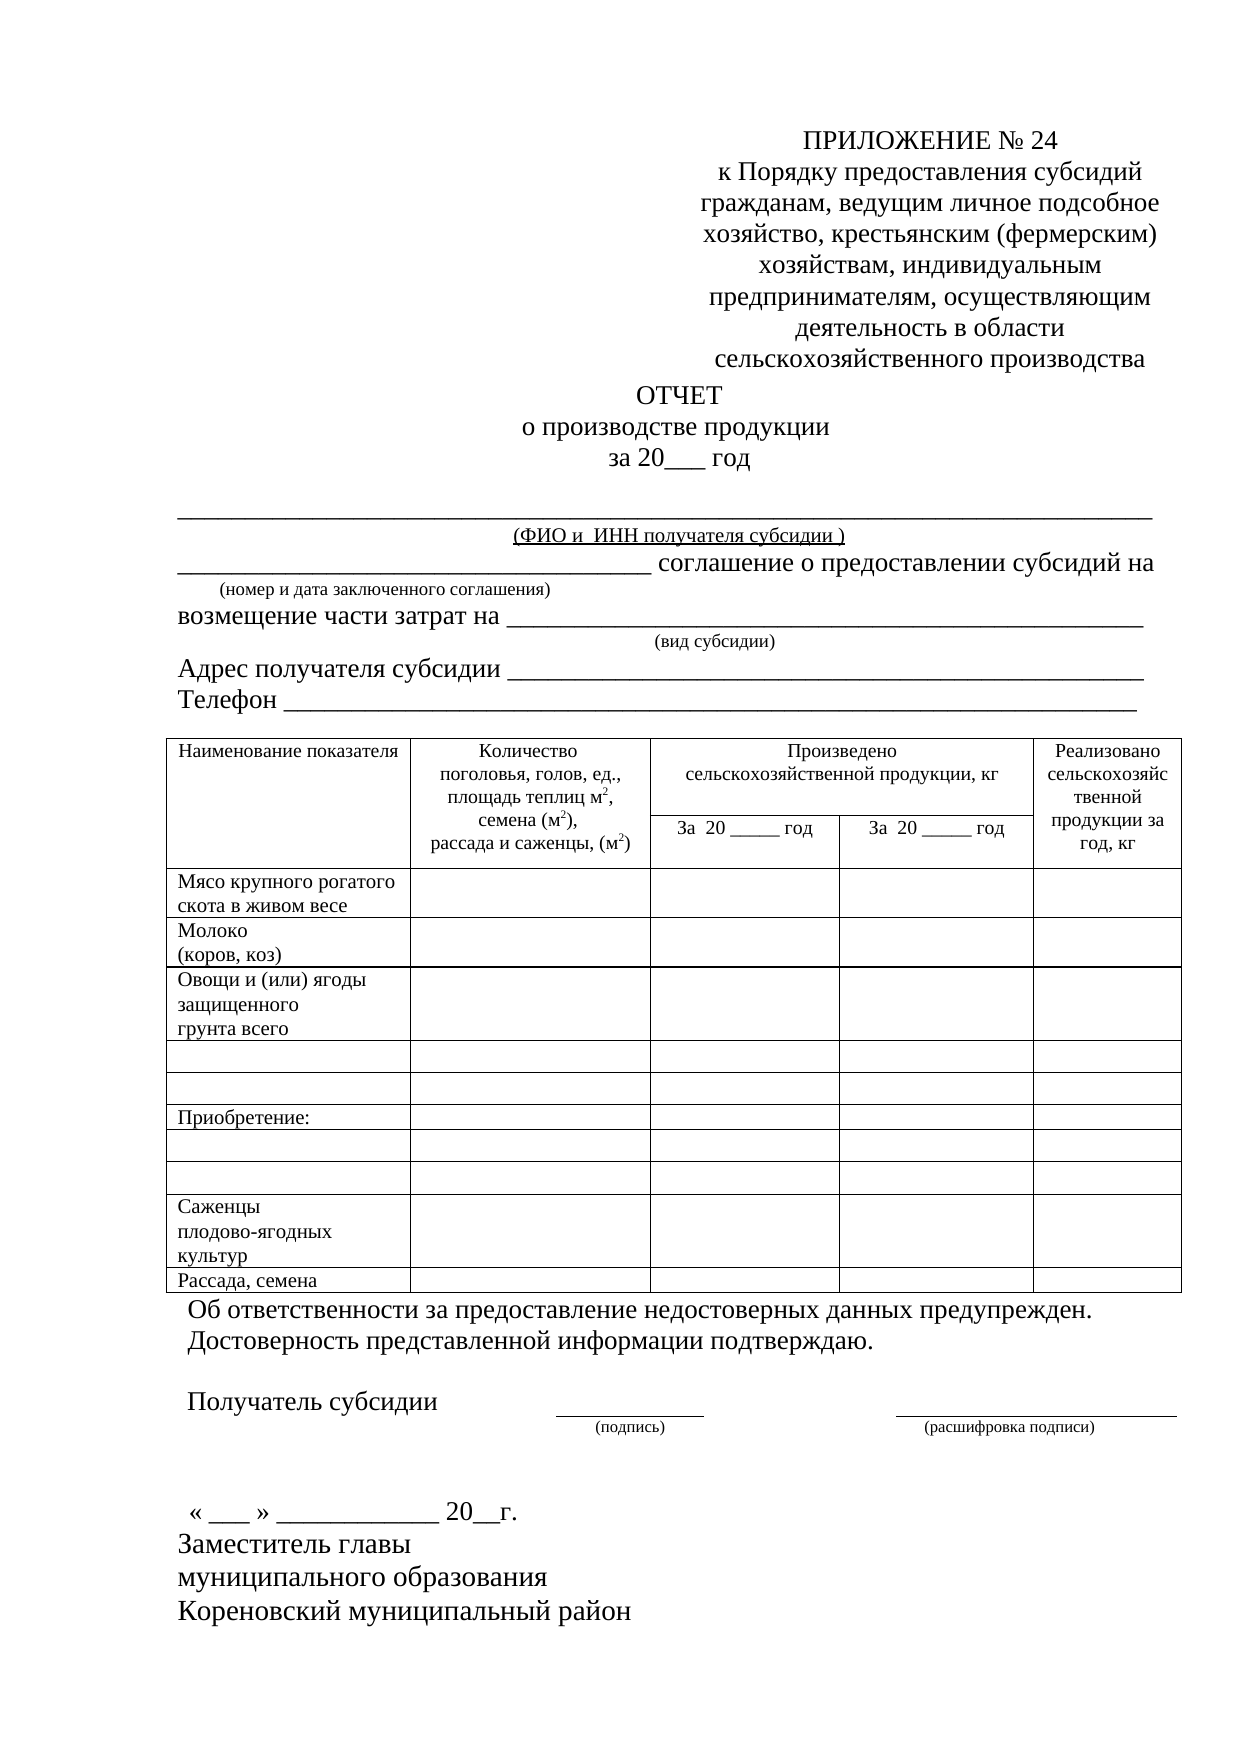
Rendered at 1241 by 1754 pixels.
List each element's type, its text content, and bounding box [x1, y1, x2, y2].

table_cell [840, 1195, 1033, 1267]
table_header « ___ » ____________ 20__г. [177, 1495, 730, 1526]
table_cell [651, 1268, 839, 1292]
table_cell За 20 _____ год [840, 816, 1033, 868]
table_cell [840, 1162, 1033, 1193]
table_cell [411, 1105, 650, 1129]
table_cell Молоко (коров, коз) [167, 918, 410, 966]
table_cell [1034, 1073, 1181, 1104]
table_cell [651, 1130, 839, 1161]
table_cell Рассада, семена [167, 1268, 410, 1292]
table_cell За 20 _____ год [651, 816, 839, 868]
table_cell [167, 1041, 410, 1072]
table_cell [167, 1130, 410, 1161]
text (номер и дата заключенного соглашения) [177, 578, 1166, 599]
table_cell [651, 1105, 839, 1129]
table_cell [1034, 1268, 1181, 1292]
table_cell [1034, 1105, 1181, 1129]
table_cell [840, 1268, 1033, 1292]
table_header Произведено сельскохозяйственной продукции, кг [651, 739, 1033, 815]
table_cell [1034, 869, 1181, 917]
table_cell [176, 1416, 527, 1447]
table_header ПРИЛОЖЕНИЕ № 24 к Порядку предоставления субсидий гражданам, ведущим личное подсобное хозяйство, крестьянским (фермерским) хозяйствам, индивидуальным предпринимателям, осуществляющим деятельность в области сельскохозяйственного производства [679, 118, 1181, 379]
text о производстве продукции [177, 410, 1181, 441]
table_cell [651, 918, 839, 966]
table_cell [704, 1416, 896, 1447]
text Адрес получателя субсидии _______________________________________________ [177, 652, 1167, 683]
table_cell (подпись) [556, 1417, 704, 1447]
table_cell [411, 1268, 650, 1292]
text Телефон _______________________________________________________________ [177, 683, 1166, 714]
table_cell [411, 1073, 650, 1104]
text (ФИО и ИНН получателя субсидии ) [177, 522, 1181, 547]
text муниципального образования [177, 1559, 1181, 1593]
table_cell Приобретение: [167, 1105, 410, 1129]
text Кореновский муниципальный район [177, 1593, 1181, 1627]
text возмещение части затрат на _______________________________________________ [177, 599, 1166, 630]
table_cell [411, 1195, 650, 1267]
text (вид субсидии) [177, 630, 1166, 652]
table_cell Саженцы плодово-ягодных культур [167, 1195, 410, 1267]
text ___________________________________ соглашение о предоставлении субсидий на [177, 547, 1166, 578]
table_header Получатель субсидии [176, 1377, 527, 1416]
table_cell [1034, 1162, 1181, 1193]
table_header Наименование показателя [167, 739, 410, 868]
table_cell [651, 1073, 839, 1104]
table_header [527, 1377, 556, 1416]
text Об ответственности за предоставление недостоверных данных предупрежден. [187, 1293, 1181, 1324]
table_header [177, 118, 679, 379]
text за 20___ год [177, 441, 1181, 472]
table_cell [840, 1130, 1033, 1161]
text ________________________________________________________________________ [177, 491, 1166, 522]
table_header [1090, 1377, 1177, 1416]
table_cell [1034, 1041, 1181, 1072]
table_cell [167, 1162, 410, 1193]
table_cell [840, 1041, 1033, 1072]
table_cell [411, 1130, 650, 1161]
table_header [556, 1377, 704, 1416]
table_cell [840, 968, 1033, 1039]
table_cell [411, 1162, 650, 1193]
table_cell [840, 1105, 1033, 1129]
table_cell [411, 869, 650, 917]
table_cell [411, 1041, 650, 1072]
text Заместитель главы [177, 1526, 1181, 1559]
table_header Реализовано сельскохозяйственной продукции за год, кг [1034, 739, 1181, 868]
table_cell [527, 1416, 556, 1447]
table_cell [1034, 918, 1181, 966]
table_header [896, 1377, 1090, 1416]
table_cell [840, 1073, 1033, 1104]
table_cell [651, 968, 839, 1039]
table_cell [1034, 968, 1181, 1039]
table_cell [651, 1162, 839, 1193]
text ОТЧЕТ [177, 379, 1181, 410]
table_cell [411, 918, 650, 966]
table_cell [1034, 1195, 1181, 1267]
table_cell [1034, 1130, 1181, 1161]
text Достоверность представленной информации подтверждаю. [187, 1324, 1181, 1355]
table_cell Овощи и (или) ягоды защищенного грунта всего [167, 968, 410, 1039]
table_cell (расшифровка подписи) [896, 1417, 1177, 1447]
table_cell [840, 869, 1033, 917]
table_cell [651, 1041, 839, 1072]
table_cell Мясо крупного рогатого скота в живом весе [167, 869, 410, 917]
table_header Количество поголовья, голов, ед., площадь теплиц м2, семена (м2), рассада и саженцы, (м2) [411, 739, 650, 868]
table_cell [651, 869, 839, 917]
table_header [704, 1377, 896, 1416]
table_cell [840, 918, 1033, 966]
table_cell [651, 1195, 839, 1267]
table_cell [167, 1073, 410, 1104]
table_cell [411, 968, 650, 1039]
